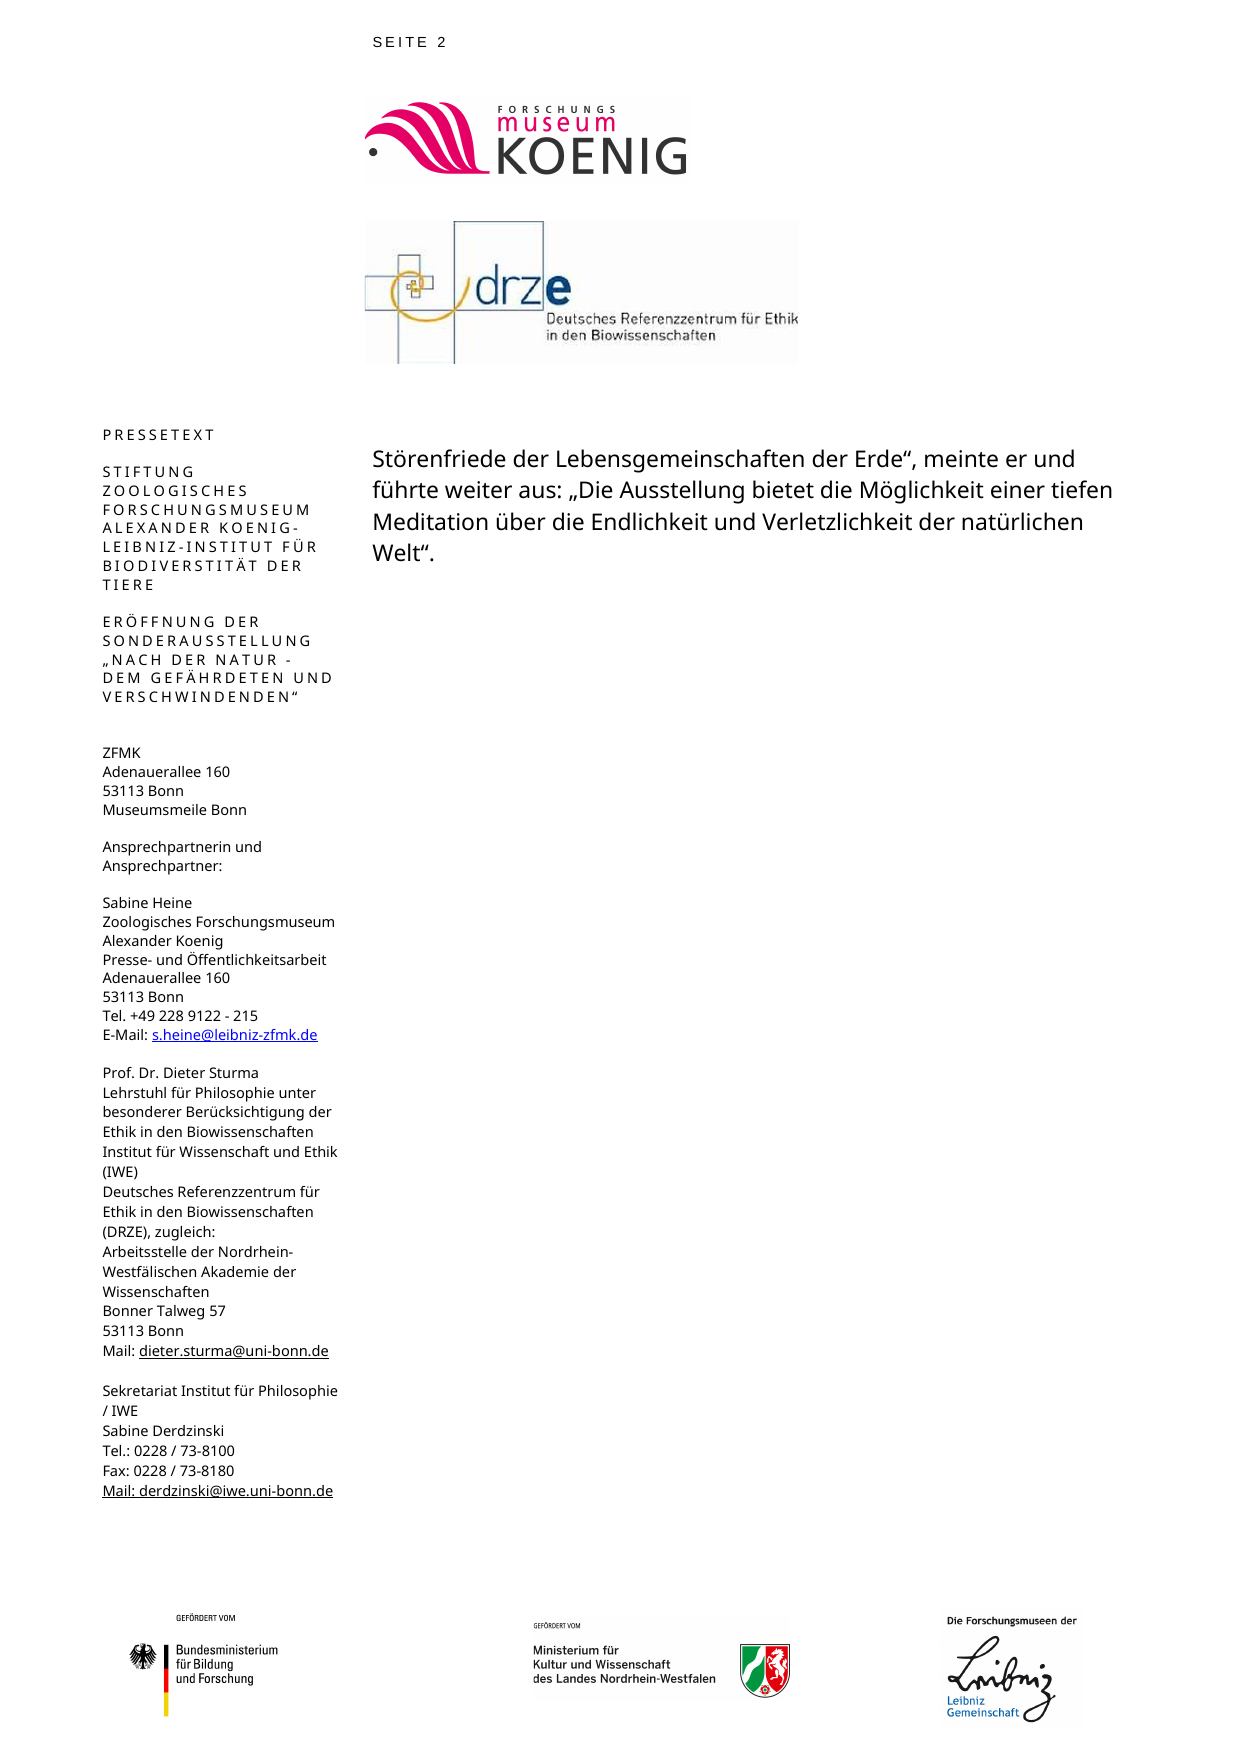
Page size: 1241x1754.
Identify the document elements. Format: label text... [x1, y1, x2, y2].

text Störenfriede der Lebensgemeinschaften der Erde“, meinte er und führte weiter aus: „Die Ausstellung bietet die Möglichkeit einer tiefen Meditation über die Endlichkeit und Verletzlichkeit der natürlichen Welt“. [372, 443, 1122, 568]
picture [364, 94, 691, 183]
picture [109, 1597, 311, 1740]
picture [533, 1615, 790, 1701]
picture [939, 1608, 1085, 1730]
picture [364, 221, 798, 365]
